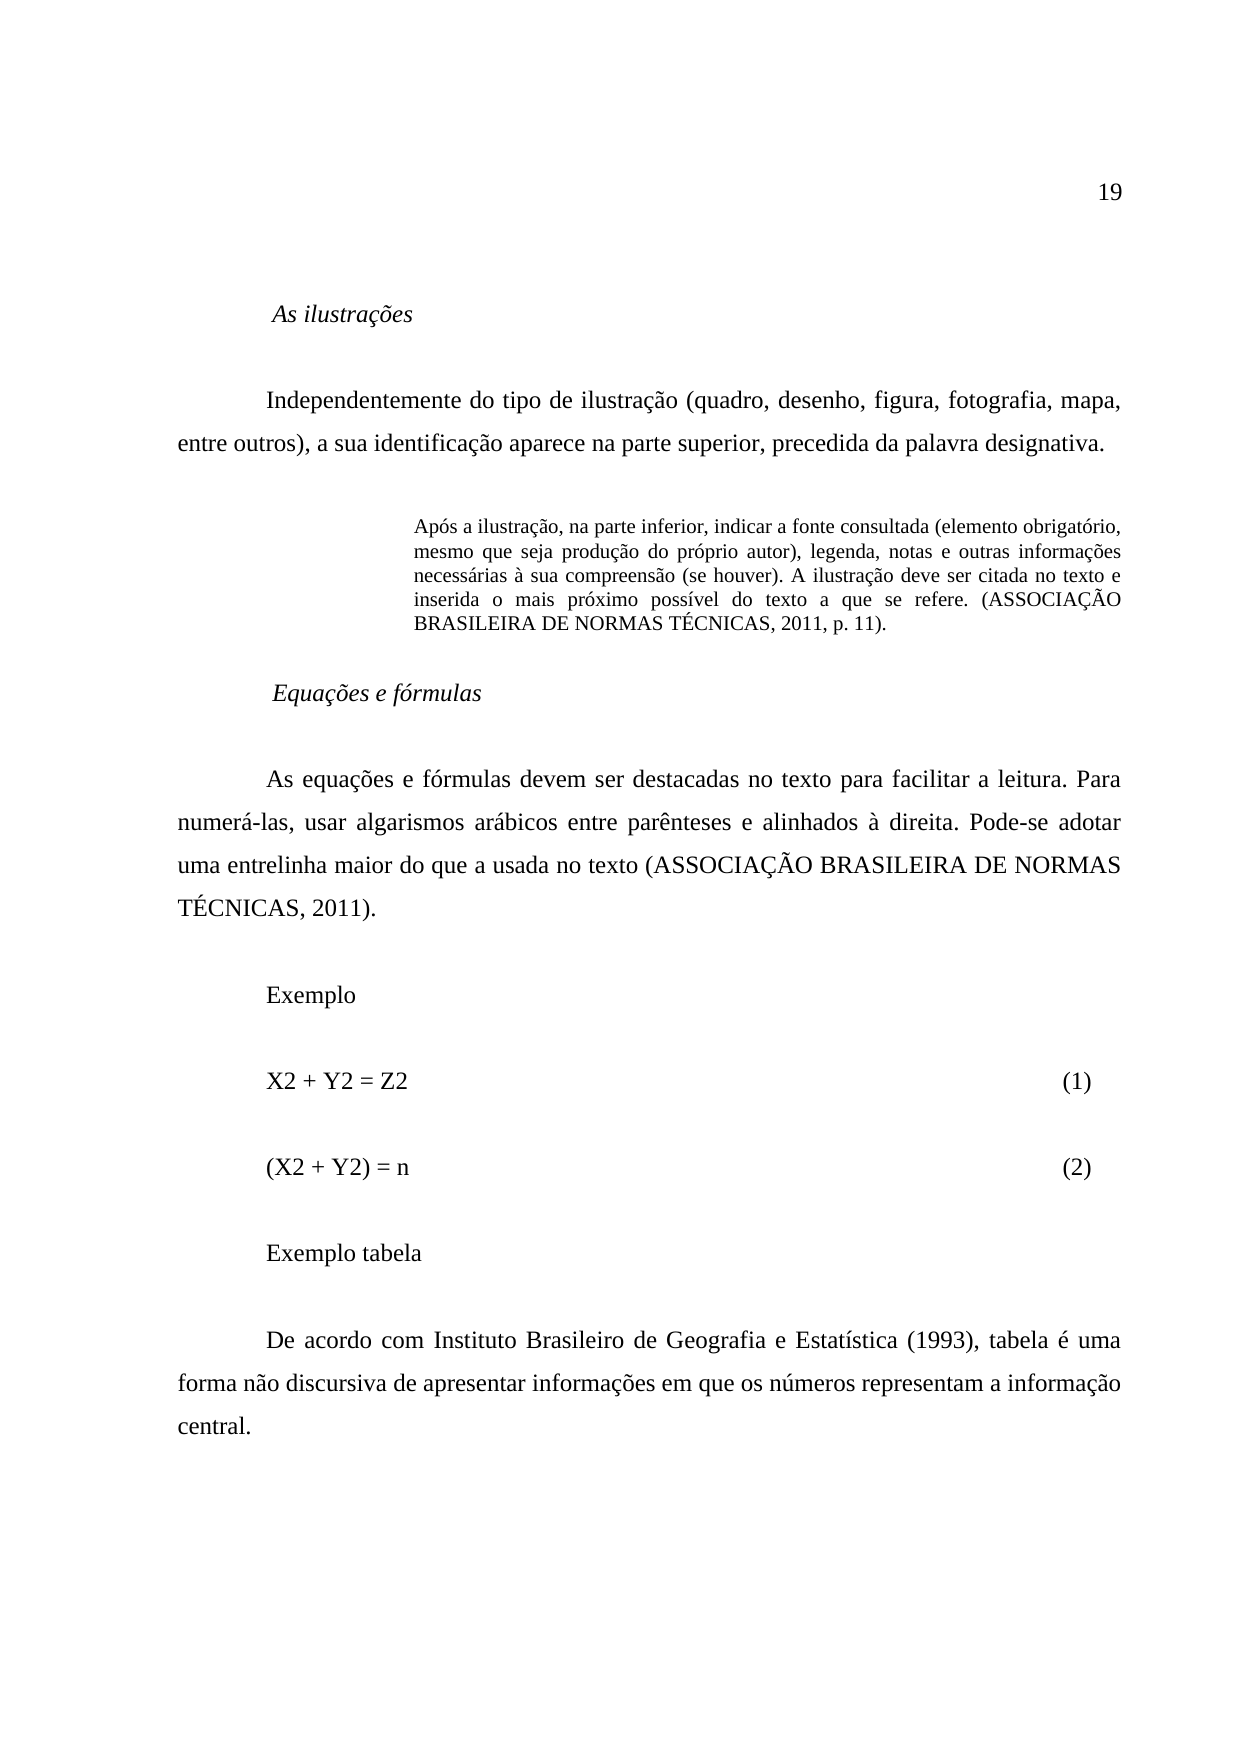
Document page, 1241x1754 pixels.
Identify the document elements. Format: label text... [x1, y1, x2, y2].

text X2 + Y2 = Z2 (1) [177, 1066, 1122, 1095]
text (X2 + Y2) = n (2) [177, 1152, 1122, 1181]
text As equações e fórmulas devem ser destacadas no texto para facilitar a leitura. Para numerá-las, usar algarismos arábicos entre parênteses e alinhados à direita. Pode-se adotar uma entrelinha maior do que a usada no texto (ASSOCIAÇÃO BRASILEIRA DE NORMAS TÉCNICAS, 2011). [177, 764, 1122, 922]
text Exemplo [177, 980, 1122, 1008]
text Após a ilustração, na parte inferior, indicar a fonte consultada (elemento obrigatório, mesmo que seja produção do próprio autor), legenda, notas e outras informações necessárias à sua compreensão (se houver). A ilustração deve ser citada no texto e inserida o mais próximo possível do texto a que se refere. (ASSOCIAÇÃO BRASILEIRA DE NORMAS TÉCNICAS, 2011, p. 11). [413, 514, 1122, 635]
subtitle As ilustrações [177, 299, 1122, 328]
text Independentemente do tipo de ilustração (quadro, desenho, figura, fotografia, mapa, entre outros), a sua identificação aparece na parte superior, precedida da palavra designativa. [177, 385, 1122, 457]
subtitle Equações e fórmulas [177, 678, 1122, 707]
subtitle Exemplo tabela [177, 1238, 1122, 1267]
text De acordo com Instituto Brasileiro de Geografia e Estatística (1993), tabela é uma forma não discursiva de apresentar informações em que os números representam a informação central. [177, 1325, 1122, 1440]
